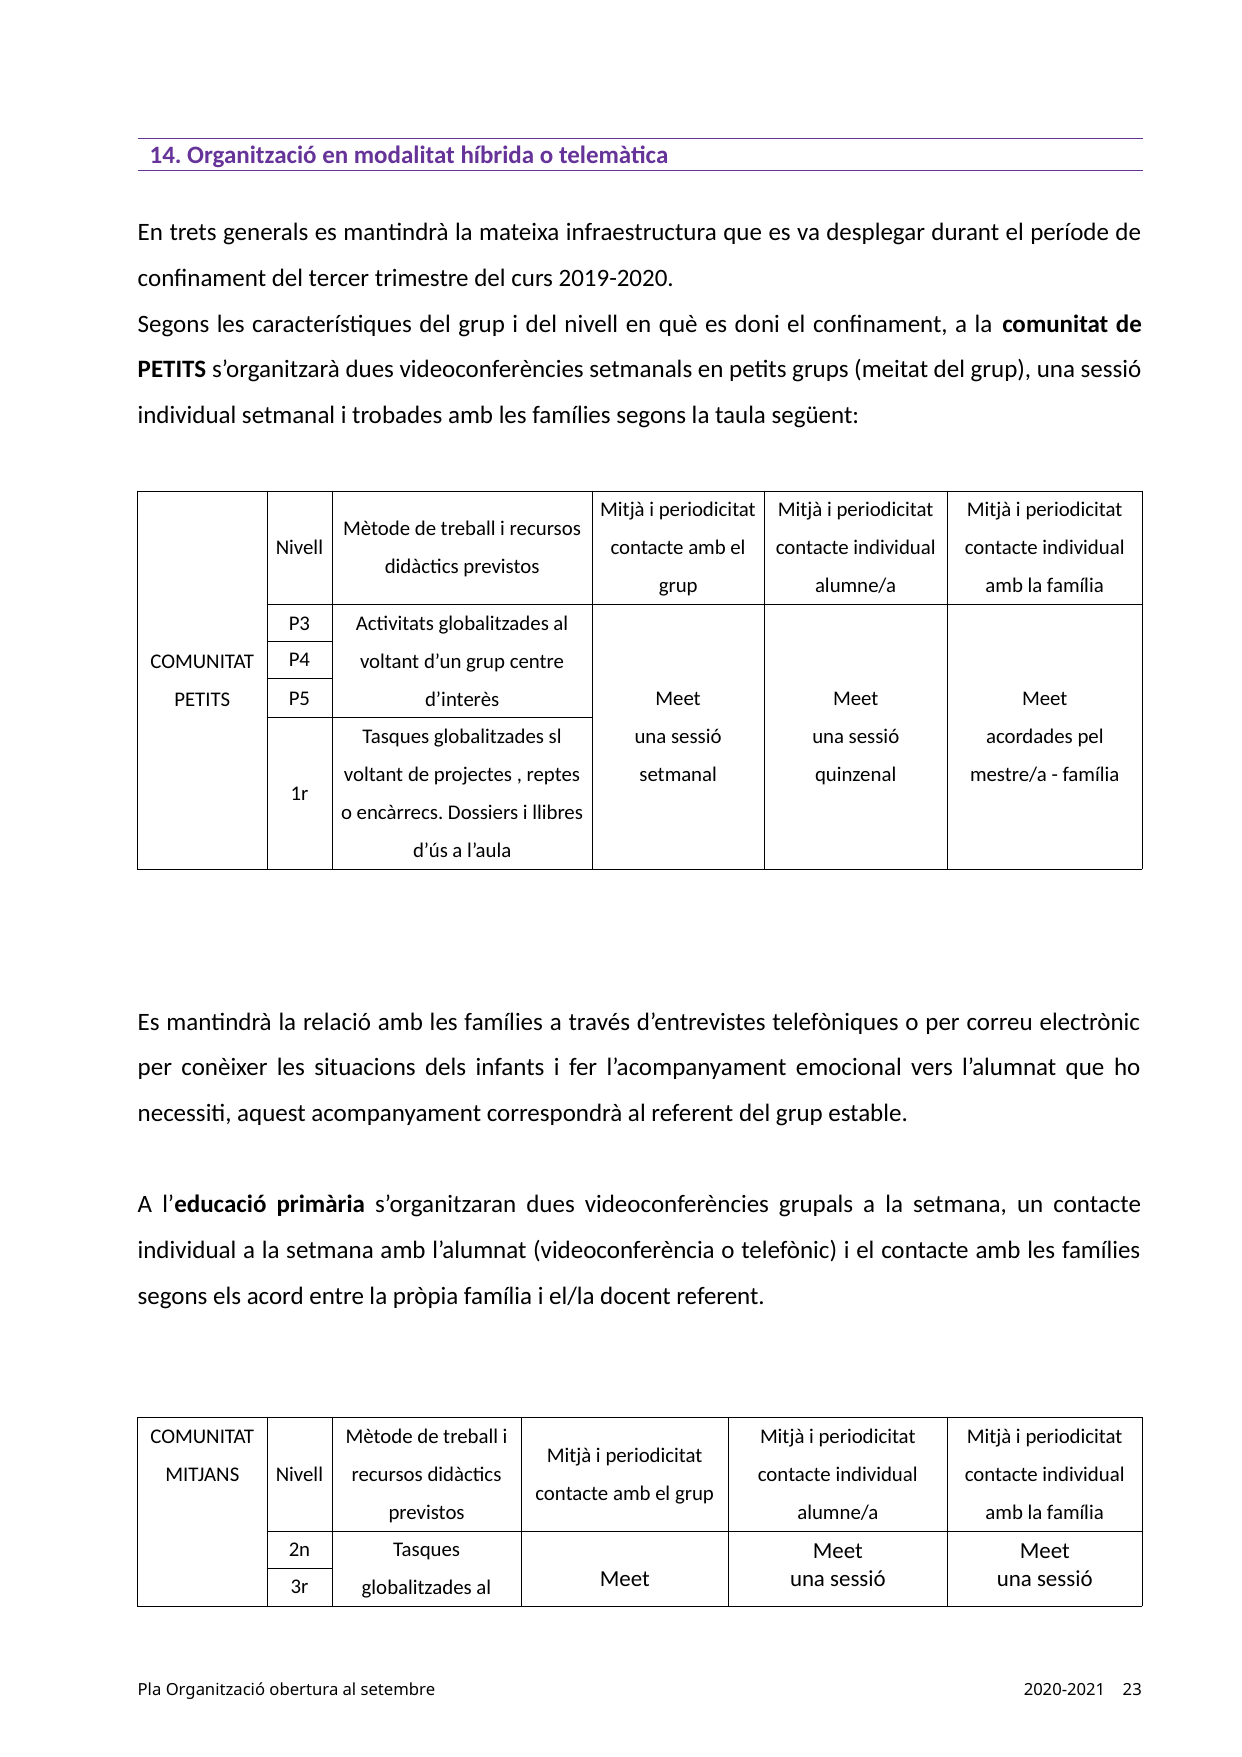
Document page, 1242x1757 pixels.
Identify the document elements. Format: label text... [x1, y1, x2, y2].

text Segons les característiques del grup i del nivell en què es doni el confinament, a la comunitat de PETITS s’organitzarà dues videoconferències setmanals en petits grups (meitat del grup), una sessió individual setmanal i trobades amb les famílies segons la taula següent: [137, 308, 1142, 430]
table_header Mitjà i periodicitat contacte individual amb la família [948, 1418, 1142, 1531]
table_header Nivell [268, 1418, 332, 1531]
table_cell 2n [268, 1532, 332, 1567]
table_cell 3r [268, 1569, 332, 1606]
table_header Mitjà i periodicitat contacte individual amb la família [948, 492, 1142, 604]
table_header 14. Organització en modalitat híbrida o telemàtica [138, 139, 1143, 169]
table_header Mètode de treball i recursos didàctics previstos [333, 1418, 521, 1531]
table_header Nivell [268, 492, 332, 604]
table_header Mitjà i periodicitat contacte individual alumne/a [765, 492, 947, 604]
text En trets generals es mantindrà la mateixa infraestructura que es va desplegar durant el període de confinament del tercer trimestre del curs 2019-2020. [137, 216, 1142, 292]
text A l’educació primària s’organitzaran dues videoconferències grupals a la setmana, un contacte individual a la setmana amb l’alumnat (videoconferència o telefònic) i el contacte amb les famílies segons els acord entre la pròpia família i el/la docent referent. [137, 1189, 1142, 1311]
table_cell P3 [268, 605, 332, 641]
table_cell P4 [268, 642, 332, 678]
table_cell Tasques globalitzades al voltant de projectes, reptes o encàrrecs. Dossiers i llibres d’us a l’aula amb llicències digitals [333, 1532, 521, 1606]
table_cell Meet una sessió [948, 1532, 1142, 1606]
table_cell Meet una sessió setmanal [593, 605, 764, 868]
table_header Mitjà i periodicitat contacte amb el grup [522, 1418, 728, 1531]
table_header Mitjà i periodicitat contacte amb el grup [593, 492, 764, 604]
table_header Mètode de treball i recursos didàctics previstos [333, 492, 592, 604]
text Es mantindrà la relació amb les famílies a través d’entrevistes telefòniques o per correu electrònic per conèixer les situacions dels infants i fer l’acompanyament emocional vers l’alumnat que ho necessiti, aquest acompanyament correspondrà al referent del grup estable. [137, 1006, 1142, 1128]
table_header Mitjà i periodicitat contacte individual alumne/a [729, 1418, 947, 1531]
table_cell Meet una sessió [729, 1532, 947, 1606]
table_cell Activitats globalitzades al voltant d’un grup centre d’interès [333, 605, 592, 717]
table_header COMUNITAT PETITS [138, 492, 267, 868]
table_cell Tasques globalitzades sl voltant de projectes , reptes o encàrrecs. Dossiers i llibres d’ús a l’aula [333, 718, 592, 868]
table_cell Meet acordades pel mestre/a - família [948, 605, 1142, 868]
table_cell P5 [268, 679, 332, 717]
table_header COMUNITAT MITJANS [138, 1418, 267, 1606]
table_cell Meet una sessió quinzenal [765, 605, 947, 868]
table_cell Meet [522, 1532, 728, 1606]
table_cell 1r [268, 718, 332, 868]
